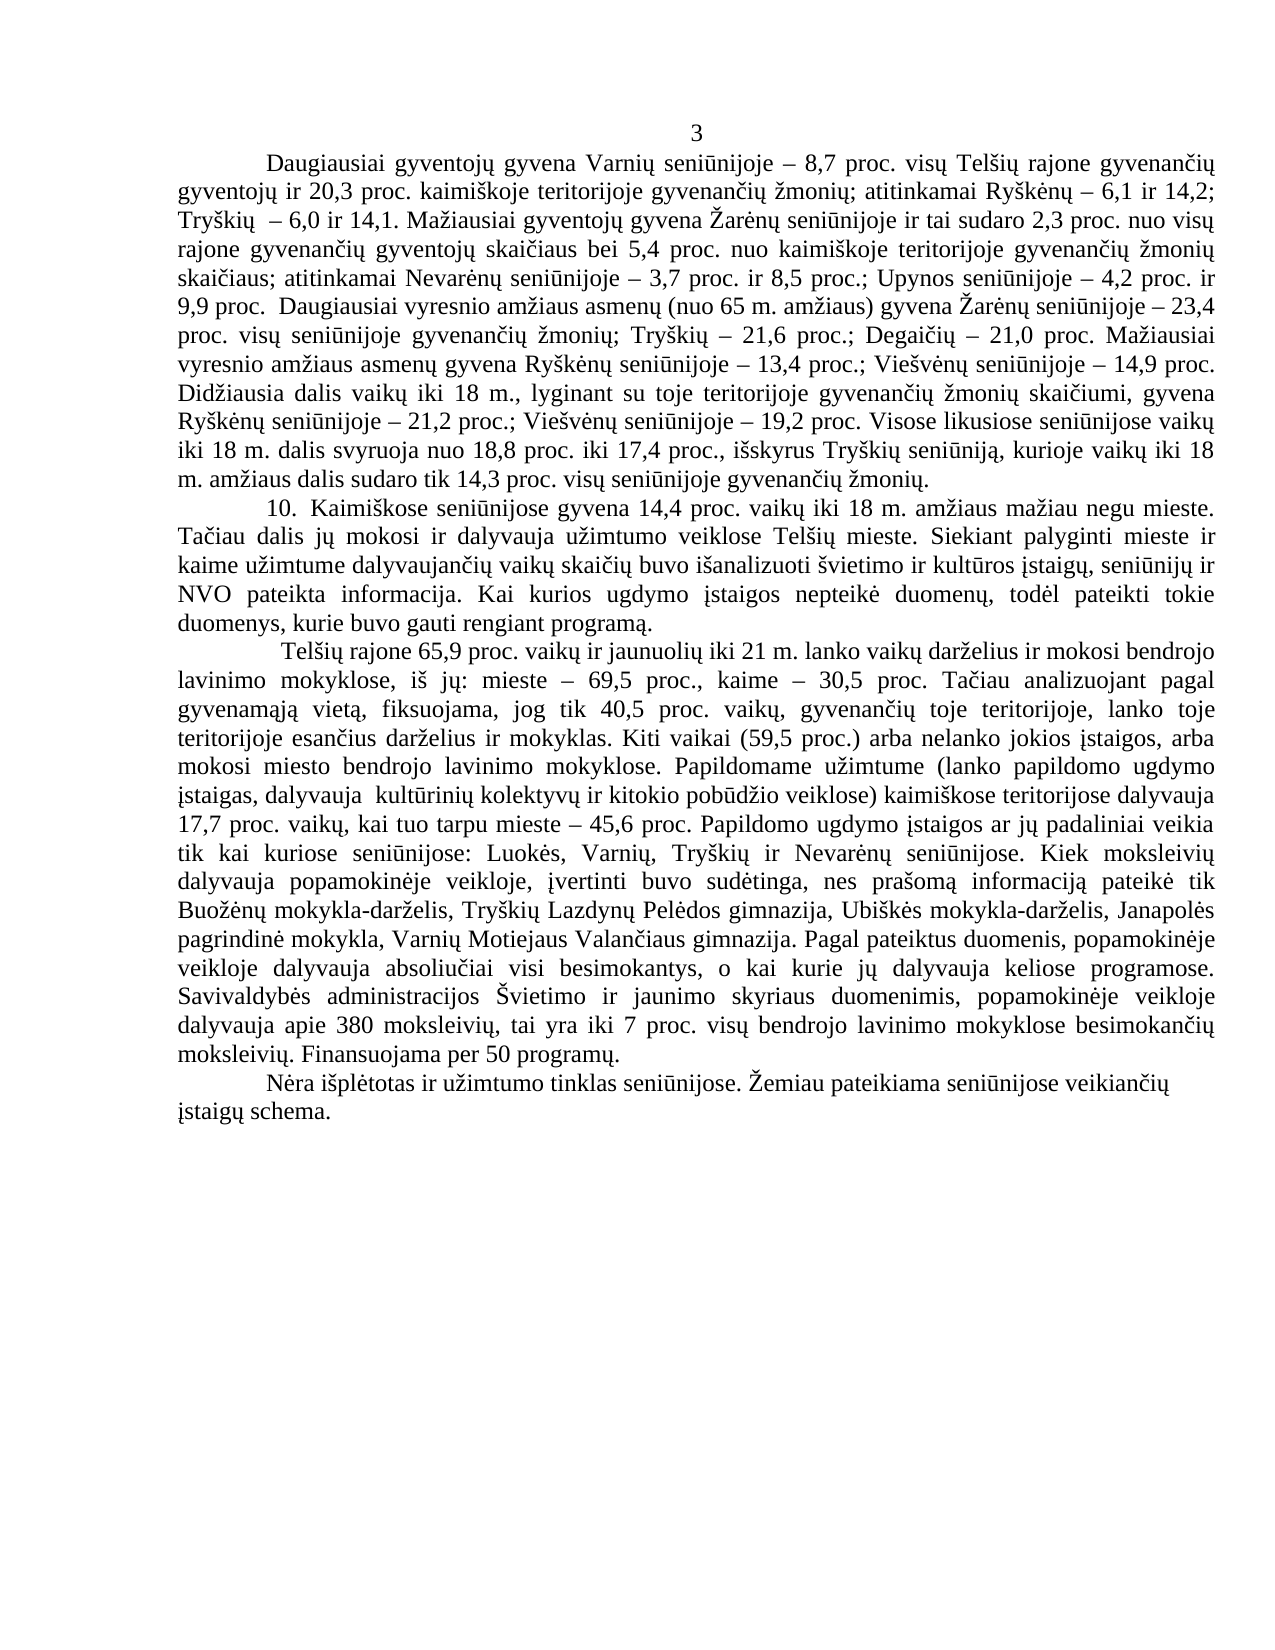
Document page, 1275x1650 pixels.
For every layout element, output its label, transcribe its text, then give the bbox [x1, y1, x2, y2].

text Telšių rajone 65,9 proc. vaikų ir jaunuolių iki 21 m. lanko vaikų darželius ir mokosi bendrojo lavinimo mokyklose, iš jų: mieste – 69,5 proc., kaime – 30,5 proc. Tačiau analizuojant pagal gyvenamąją vietą, fiksuojama, jog tik 40,5 proc. vaikų, gyvenančių toje teritorijoje, lanko toje teritorijoje esančius darželius ir mokyklas. Kiti vaikai (59,5 proc.) arba nelanko jokios įstaigos, arba mokosi miesto bendrojo lavinimo mokyklose. Papildomame užimtume (lanko papildomo ugdymo įstaigas, dalyvauja kultūrinių kolektyvų ir kitokio pobūdžio veiklose) kaimiškose teritorijose dalyvauja 17,7 proc. vaikų, kai tuo tarpu mieste – 45,6 proc. Papildomo ugdymo įstaigos ar jų padaliniai veikia tik kai kuriose seniūnijose: Luokės, Varnių, Tryškių ir Nevarėnų seniūnijose. Kiek moksleivių dalyvauja popamokinėje veikloje, įvertinti buvo sudėtinga, nes prašomą informaciją pateikė tik Buožėnų mokykla-darželis, Tryškių Lazdynų Pelėdos gimnazija, Ubiškės mokykla-darželis, Janapolės pagrindinė mokykla, Varnių Motiejaus Valančiaus gimnazija. Pagal pateiktus duomenis, popamokinėje veikloje dalyvauja absoliučiai visi besimokantys, o kai kurie jų dalyvauja keliose programose. Savivaldybės administracijos Švietimo ir jaunimo skyriaus duomenimis, popamokinėje veikloje dalyvauja apie 380 moksleivių, tai yra iki 7 proc. visų bendrojo lavinimo mokyklose besimokančių moksleivių. Finansuojama per 50 programų. [177, 636, 1216, 1068]
text įstaigų schema. [177, 1096, 1216, 1125]
text Nėra išplėtotas ir užimtumo tinklas seniūnijose. Žemiau pateikiama seniūnijose veikiančių [266, 1068, 1216, 1096]
text Daugiausiai gyventojų gyvena Varnių seniūnijoje – 8,7 proc. visų Telšių rajone gyvenančių gyventojų ir 20,3 proc. kaimiškoje teritorijoje gyvenančių žmonių; atitinkamai Ryškėnų – 6,1 ir 14,2; Tryškių – 6,0 ir 14,1. Mažiausiai gyventojų gyvena Žarėnų seniūnijoje ir tai sudaro 2,3 proc. nuo visų rajone gyvenančių gyventojų skaičiaus bei 5,4 proc. nuo kaimiškoje teritorijoje gyvenančių žmonių skaičiaus; atitinkamai Nevarėnų seniūnijoje – 3,7 proc. ir 8,5 proc.; Upynos seniūnijoje – 4,2 proc. ir 9,9 proc. Daugiausiai vyresnio amžiaus asmenų (nuo 65 m. amžiaus) gyvena Žarėnų seniūnijoje – 23,4 proc. visų seniūnijoje gyvenančių žmonių; Tryškių – 21,6 proc.; Degaičių – 21,0 proc. Mažiausiai vyresnio amžiaus asmenų gyvena Ryškėnų seniūnijoje – 13,4 proc.; Viešvėnų seniūnijoje – 14,9 proc. Didžiausia dalis vaikų iki 18 m., lyginant su toje teritorijoje gyvenančių žmonių skaičiumi, gyvena Ryškėnų seniūnijoje – 21,2 proc.; Viešvėnų seniūnijoje – 19,2 proc. Visose likusiose seniūnijose vaikų iki 18 m. dalis svyruoja nuo 18,8 proc. iki 17,4 proc., išskyrus Tryškių seniūniją, kurioje vaikų iki 18 m. amžiaus dalis sudaro tik 14,3 proc. visų seniūnijoje gyvenančių žmonių. [177, 148, 1216, 493]
text 10. Kaimiškose seniūnijose gyvena 14,4 proc. vaikų iki 18 m. amžiaus mažiau negu mieste. Tačiau dalis jų mokosi ir dalyvauja užimtumo veiklose Telšių mieste. Siekiant palyginti mieste ir kaime užimtume dalyvaujančių vaikų skaičių buvo išanalizuoti švietimo ir kultūros įstaigų, seniūnijų ir NVO pateikta informacija. Kai kurios ugdymo įstaigos nepteikė duomenų, todėl pateikti tokie duomenys, kurie buvo gauti rengiant programą. [177, 493, 1216, 636]
